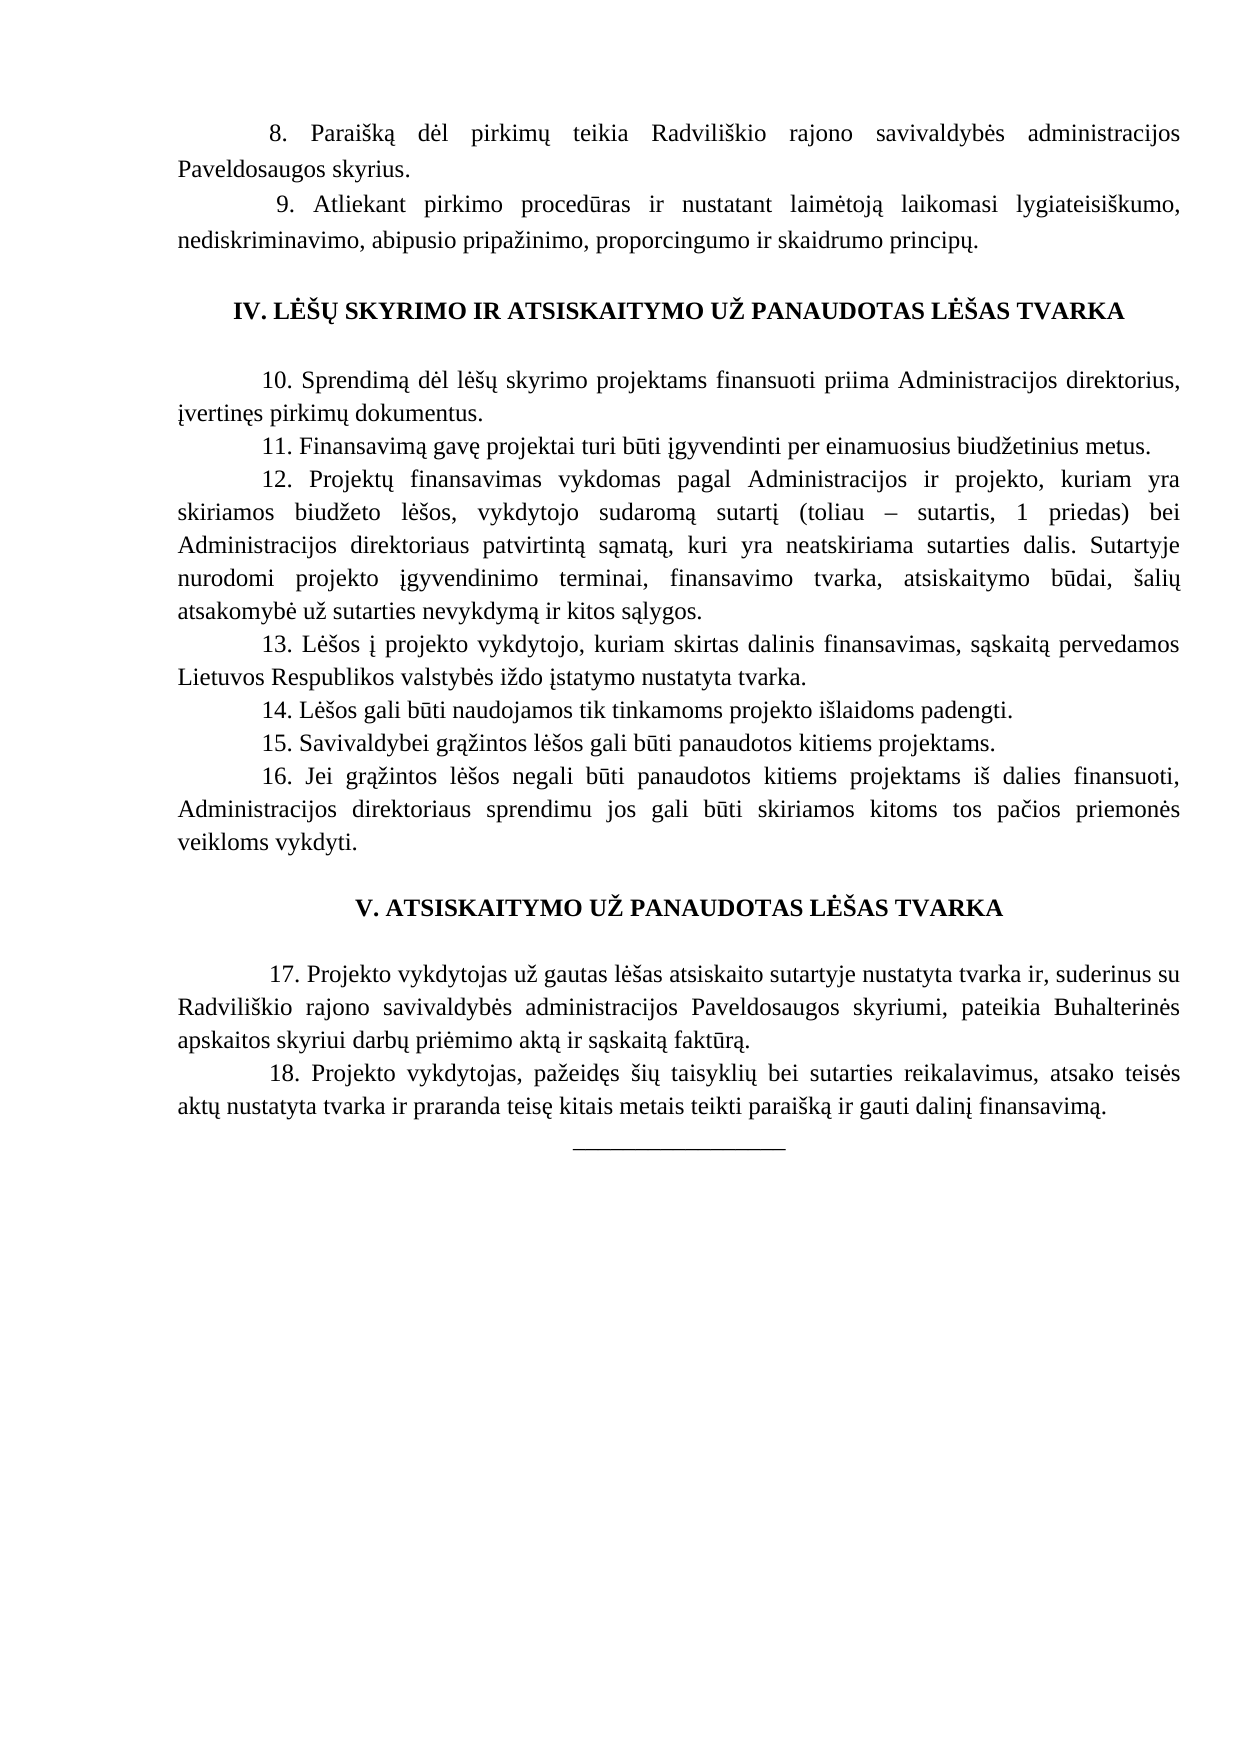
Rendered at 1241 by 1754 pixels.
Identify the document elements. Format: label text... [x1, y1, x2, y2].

text 14. Lėšos gali būti naudojamos tik tinkamoms projekto išlaidoms padengti. [177, 695, 1181, 724]
text 8. Paraišką dėl pirkimų teikia Radviliškio rajono savivaldybės administracijos Paveldosaugos skyrius. [177, 118, 1181, 182]
text 17. Projekto vykdytojas už gautas lėšas atsiskaito sutartyje nustatyta tvarka ir, suderinus su Radviliškio rajono savivaldybės administracijos Paveldosaugos skyriumi, pateikia Buhalterinės apskaitos skyriui darbų priėmimo aktą ir sąskaitą faktūrą. [177, 959, 1181, 1054]
text 10. Sprendimą dėl lėšų skyrimo projektams finansuoti priima Administracijos direktorius, įvertinęs pirkimų dokumentus. [177, 365, 1181, 427]
text 12. Projektų finansavimas vykdomas pagal Administracijos ir projekto, kuriam yra skiriamos biudžeto lėšos, vykdytojo sudaromą sutartį (toliau – sutartis, 1 priedas) bei Administracijos direktoriaus patvirtintą sąmatą, kuri yra neatskiriama sutarties dalis. Sutartyje nurodomi projekto įgyvendinimo terminai, finansavimo tvarka, atsiskaitymo būdai, šalių atsakomybė už sutarties nevykdymą ir kitos sąlygos. [177, 464, 1181, 625]
text IV. LĖŠŲ SKYRIMO ir ATSISKAITYMO UŽ PANAUDOTAS LĖŠAS TVARKA [177, 296, 1181, 325]
text _________________ [177, 1124, 1181, 1153]
text 13. Lėšos į projekto vykdytojo, kuriam skirtas dalinis finansavimas, sąskaitą pervedamos Lietuvos Respublikos valstybės iždo įstatymo nustatyta tvarka. [177, 629, 1181, 691]
text 15. Savivaldybei grąžintos lėšos gali būti panaudotos kitiems projektams. [177, 728, 1181, 757]
text V. ATSISKAITYMO UŽ PANAUDOTAS LĖŠAS TVARKA [177, 893, 1181, 922]
text 18. Projekto vykdytojas, pažeidęs šių taisyklių bei sutarties reikalavimus, atsako teisės aktų nustatyta tvarka ir praranda teisę kitais metais teikti paraišką ir gauti dalinį finansavimą. [177, 1058, 1181, 1120]
text 11. Finansavimą gavę projektai turi būti įgyvendinti per einamuosius biudžetinius metus. [177, 431, 1181, 460]
text 16. Jei grąžintos lėšos negali būti panaudotos kitiems projektams iš dalies finansuoti, Administracijos direktoriaus sprendimu jos gali būti skiriamos kitoms tos pačios priemonės veikloms vykdyti. [177, 761, 1181, 856]
text 9. Atliekant pirkimo procedūras ir nustatant laimėtoją laikomasi lygiateisiškumo, nediskriminavimo, abipusio pripažinimo, proporcingumo ir skaidrumo principų. [177, 189, 1181, 254]
